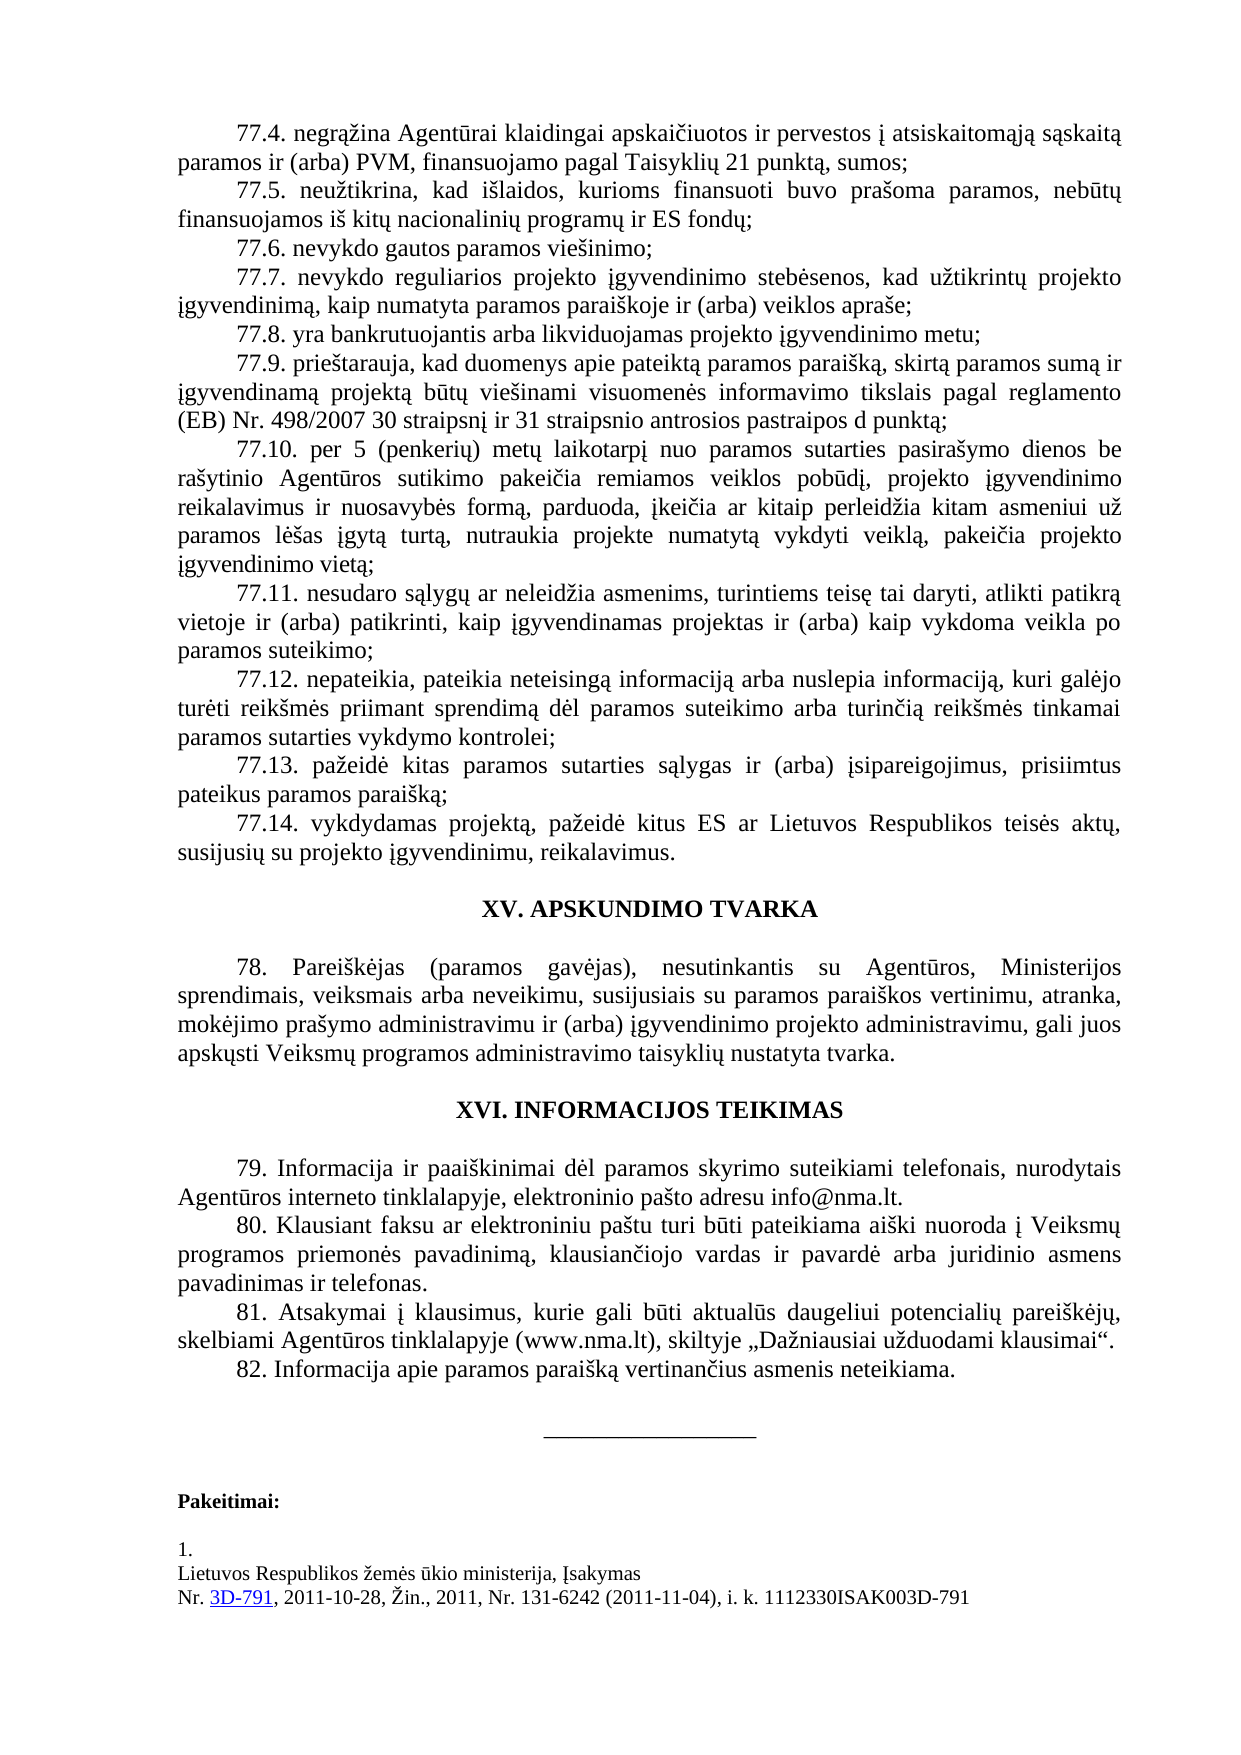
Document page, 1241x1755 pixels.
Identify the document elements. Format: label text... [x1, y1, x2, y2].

text Nr. 3D-791, 2011-10-28, Žin., 2011, Nr. 131-6242 (2011-11-04), i. k. 1112330ISAK003D-791 [177, 1585, 1122, 1609]
text 79. Informacija ir paaiškinimai dėl paramos skyrimo suteikiami telefonais, nurodytais Agentūros interneto tinklalapyje, elektroninio pašto adresu info@nma.lt. [177, 1153, 1122, 1211]
text XvI. INFORMACIJOS TEIKIMAS [177, 1096, 1122, 1124]
text 77.7. nevykdo reguliarios projekto įgyvendinimo stebėsenos, kad užtikrintų projekto įgyvendinimą, kaip numatyta paramos paraiškoje ir (arba) veiklos apraše; [177, 262, 1122, 319]
text 77.9. prieštarauja, kad duomenys apie pateiktą paramos paraišką, skirtą paramos sumą ir įgyvendinamą projektą būtų viešinami visuomenės informavimo tikslais pagal reglamento (EB) Nr. 498/2007 30 straipsnį ir 31 straipsnio antrosios pastraipos d punktą; [177, 348, 1122, 434]
text 77.13. pažeidė kitas paramos sutarties sąlygas ir (arba) įsipareigojimus, prisiimtus pateikus paramos paraišką; [177, 751, 1122, 808]
text 81. Atsakymai į klausimus, kurie gali būti aktualūs daugeliui potencialių pareiškėjų, skelbiami Agentūros tinklalapyje (www.nma.lt), skiltyje „Dažniausiai užduodami klausimai“. [177, 1297, 1122, 1354]
text _________________ [177, 1412, 1122, 1441]
text 82. Informacija apie paramos paraišką vertinančius asmenis neteikiama. [177, 1354, 1122, 1383]
text 78. Pareiškėjas (paramos gavėjas), nesutinkantis su Agentūros, Ministerijos sprendimais, veiksmais arba neveikimu, susijusiais su paramos paraiškos vertinimu, atranka, mokėjimo prašymo administravimu ir (arba) įgyvendinimo projekto administravimu, gali juos apskųsti Veiksmų programos administravimo taisyklių nustatyta tvarka. [177, 952, 1122, 1067]
text 1. [177, 1537, 1122, 1561]
text 77.11. nesudaro sąlygų ar neleidžia asmenims, turintiems teisę tai daryti, atlikti patikrą vietoje ir (arba) patikrinti, kaip įgyvendinamas projektas ir (arba) kaip vykdoma veikla po paramos suteikimo; [177, 578, 1122, 664]
text 77.12. nepateikia, pateikia neteisingą informaciją arba nuslepia informaciją, kuri galėjo turėti reikšmės priimant sprendimą dėl paramos suteikimo arba turinčią reikšmės tinkamai paramos sutarties vykdymo kontrolei; [177, 664, 1122, 751]
text Lietuvos Respublikos žemės ūkio ministerija, Įsakymas [177, 1561, 1122, 1585]
text 77.6. nevykdo gautos paramos viešinimo; [177, 233, 1122, 262]
text 80. Klausiant faksu ar elektroniniu paštu turi būti pateikiama aiški nuoroda į Veiksmų programos priemonės pavadinimą, klausiančiojo vardas ir pavardė arba juridinio asmens pavadinimas ir telefonas. [177, 1211, 1122, 1297]
text 77.5. neužtikrina, kad išlaidos, kurioms finansuoti buvo prašoma paramos, nebūtų finansuojamos iš kitų nacionalinių programų ir ES fondų; [177, 176, 1122, 233]
text 77.10. per 5 (penkerių) metų laikotarpį nuo paramos sutarties pasirašymo dienos be rašytinio Agentūros sutikimo pakeičia remiamos veiklos pobūdį, projekto įgyvendinimo reikalavimus ir nuosavybės formą, parduoda, įkeičia ar kitaip perleidžia kitam asmeniui už paramos lėšas įgytą turtą, nutraukia projekte numatytą vykdyti veiklą, pakeičia projekto įgyvendinimo vietą; [177, 434, 1122, 578]
text 77.8. yra bankrutuojantis arba likviduojamas projekto įgyvendinimo metu; [177, 319, 1122, 348]
text 77.14. vykdydamas projektą, pažeidė kitus ES ar Lietuvos Respublikos teisės aktų, susijusių su projekto įgyvendinimu, reikalavimus. [177, 808, 1122, 866]
text XV. APSKUNDIMO TVARKA [177, 894, 1122, 923]
text 77.4. negrąžina Agentūrai klaidingai apskaičiuotos ir pervestos į atsiskaitomąją sąskaitą paramos ir (arba) PVM, finansuojamo pagal Taisyklių 21 punktą, sumos; [177, 118, 1122, 176]
text Pakeitimai: [177, 1489, 1122, 1513]
